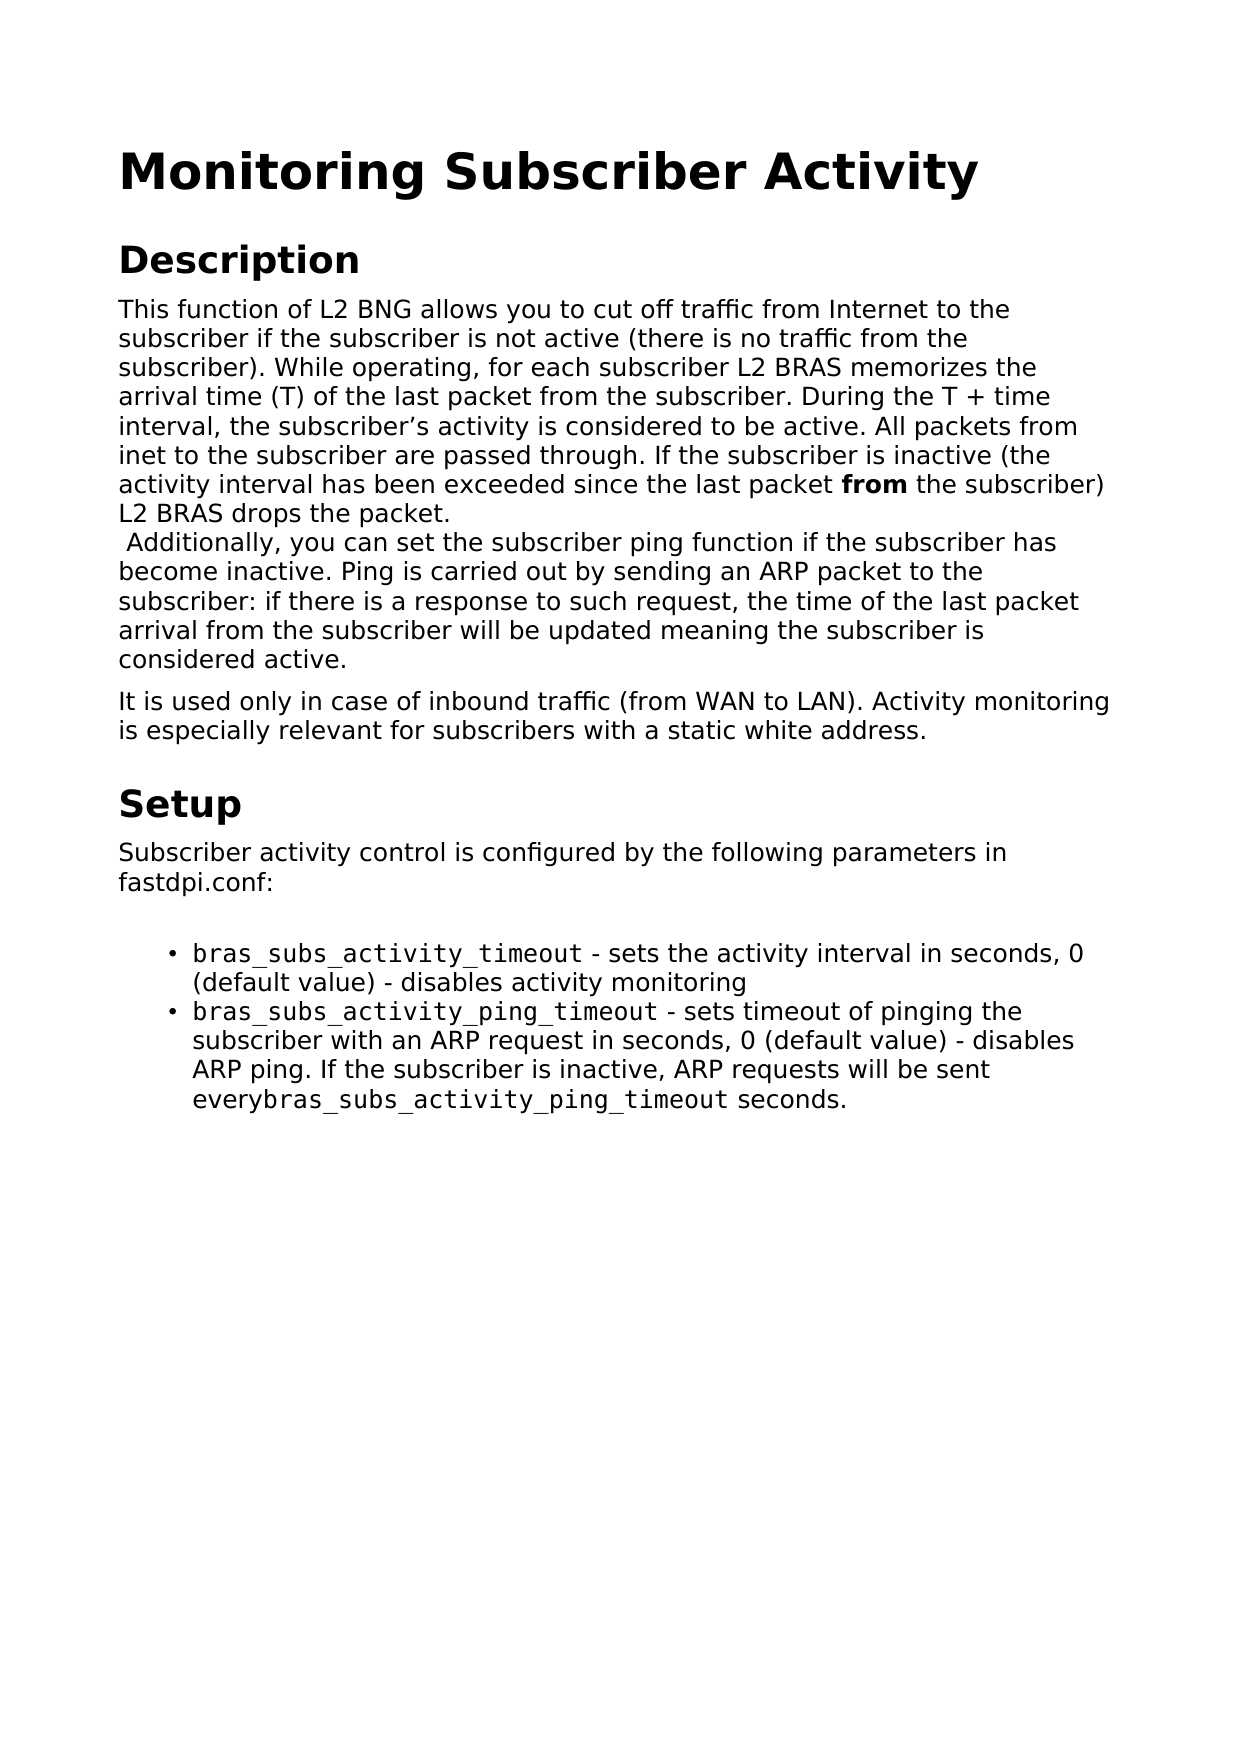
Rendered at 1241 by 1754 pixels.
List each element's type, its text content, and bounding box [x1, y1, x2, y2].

list bras_subs_activity_timeout - sets the activity interval in seconds, 0 (default value) - disables activity monitoring [177, 939, 1122, 997]
list bras_subs_activity_ping_timeout - sets timeout of pinging the subscriber with an ARP request in seconds, 0 (default value) - disables ARP ping. If the subscriber is inactive, ARP requests will be sent everybras_subs_activity_ping_timeout seconds. [177, 997, 1122, 1114]
subtitle Monitoring Subscriber Activity [118, 143, 1122, 201]
text It is used only in case of inbound traffic (from WAN to LAN). Activity monitoring is especially relevant for subscribers with a static white address. [118, 687, 1122, 745]
subtitle Description [118, 239, 1122, 282]
text This function of L2 BNG allows you to cut off traffic from Internet to the subscriber if the subscriber is not active (there is no traffic from the subscriber). While operating, for each subscriber L2 BRAS memorizes the arrival time (T) of the last packet from the subscriber. During the T + time interval, the subscriber’s activity is considered to be active. All packets from inet to the subscriber are passed through. If the subscriber is inactive (the activity interval has been exceeded since the last packet from the subscriber) L2 BRAS drops the packet. Additionally, you can set the subscriber ping function if the subscriber has become inactive. Ping is carried out by sending an ARP packet to the subscriber: if there is a response to such request, the time of the last packet arrival from the subscriber will be updated meaning the subscriber is considered active. [118, 295, 1122, 674]
subtitle Setup [118, 782, 1122, 826]
text Subscriber activity control is configured by the following parameters in fastdpi.conf: [118, 839, 1122, 897]
